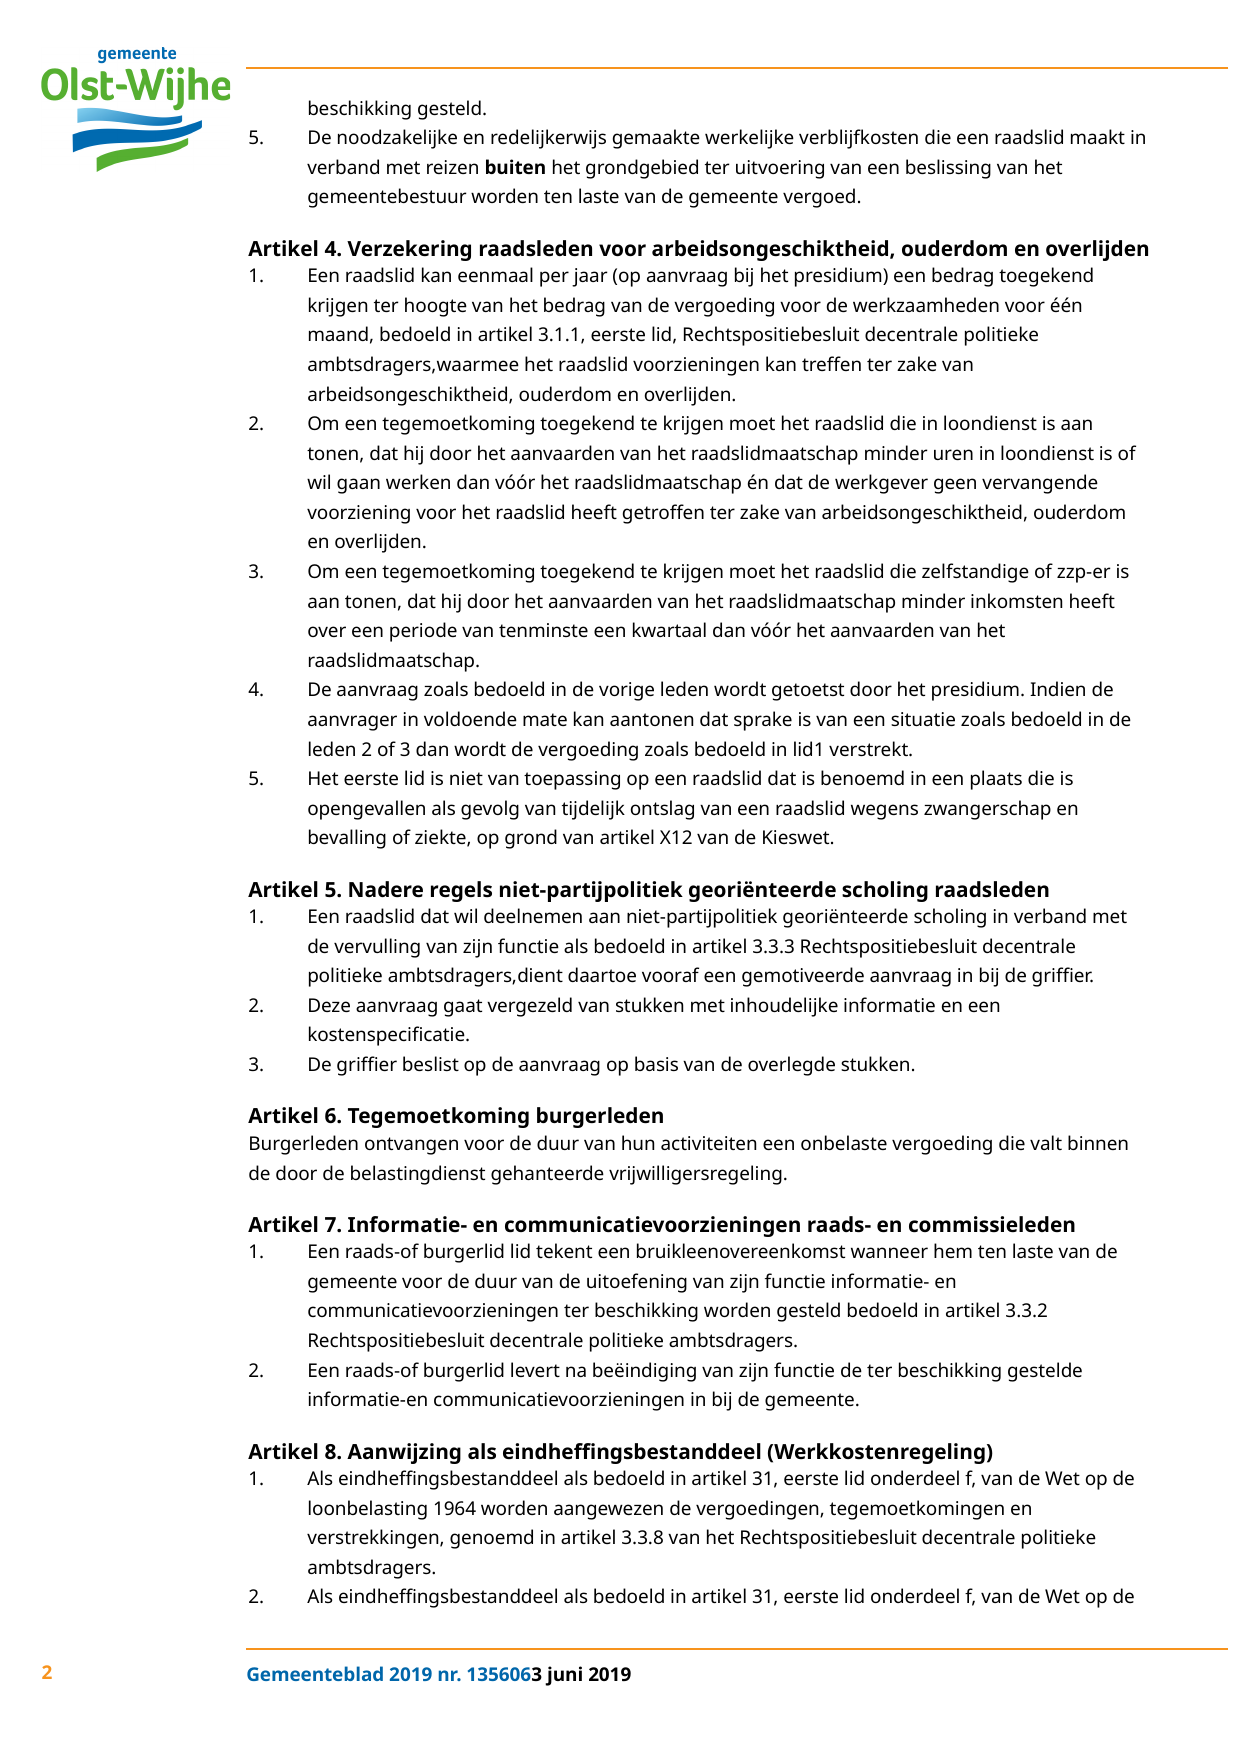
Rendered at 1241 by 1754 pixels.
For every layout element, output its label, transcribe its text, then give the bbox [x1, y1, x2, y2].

list Een raadslid dat wil deelnemen aan niet-partijpolitiek georiënteerde scholing in verband met de vervulling van zijn functie als bedoeld in artikel 3.3.3 Rechtspositiebesluit decentrale politieke ambtsdragers,dient daartoe vooraf een gemotiveerde aanvraag in bij de griffier. [248, 903, 1152, 988]
text Artikel 5. Nadere regels niet-partijpolitiek georiënteerde scholing raadsleden [248, 875, 1152, 903]
list Een raads-of burgerlid levert na beëindiging van zijn functie de ter beschikking gestelde informatie-en communicatievoorzieningen in bij de gemeente. [248, 1357, 1152, 1412]
text Artikel 6. Tegemoetkoming burgerleden [248, 1102, 1152, 1130]
list Een raadslid kan eenmaal per jaar (op aanvraag bij het presidium) een bedrag toegekend krijgen ter hoogte van het bedrag van de vergoeding voor de werkzaamheden voor één maand, bedoeld in artikel 3.1.1, eerste lid, Rechtspositiebesluit decentrale politieke ambtsdragers,waarmee het raadslid voorzieningen kan treffen ter zake van arbeidsongeschiktheid, ouderdom en overlijden. [248, 262, 1152, 406]
list Als eindheffingsbestanddeel als bedoeld in artikel 31, eerste lid onderdeel f, van de Wet op de loonbelasting 1964 worden aangewezen de vergoedingen, tegemoetkomingen en verstrekkingen, genoemd in artikel 3.3.8 van het Rechtspositiebesluit decentrale politieke ambtsdragers. [248, 1465, 1152, 1580]
list De griffier beslist op de aanvraag op basis van de overlegde stukken. [248, 1051, 1152, 1077]
list De noodzakelijke en redelijkerwijs gemaakte werkelijke verblijfkosten die een raadslid maakt in verband met reizen buiten het grondgebied ter uitvoering van een beslissing van het gemeentebestuur worden ten laste van de gemeente vergoed. [248, 124, 1152, 209]
text Burgerleden ontvangen voor de duur van hun activiteiten een onbelaste vergoeding die valt binnen de door de belastingdienst gehanteerde vrijwilligersregeling. [248, 1130, 1152, 1185]
list Deze aanvraag gaat vergezeld van stukken met inhoudelijke informatie en een kostenspecificatie. [248, 992, 1152, 1047]
text Artikel 4. Verzekering raadsleden voor arbeidsongeschiktheid, ouderdom en overlijden [248, 234, 1152, 262]
list Een raads-of burgerlid lid tekent een bruikleenovereenkomst wanneer hem ten laste van de gemeente voor de duur van de uitoefening van zijn functie informatie- en communicatievoorzieningen ter beschikking worden gesteld bedoeld in artikel 3.3.2 Rechtspositiebesluit decentrale politieke ambtsdragers. [248, 1238, 1152, 1353]
text Artikel 8. Aanwijzing als eindheffingsbestanddeel (Werkkostenregeling) [248, 1437, 1152, 1465]
list De aanvraag zoals bedoeld in de vorige leden wordt getoetst door het presidium. Indien de aanvrager in voldoende mate kan aantonen dat sprake is van een situatie zoals bedoeld in de leden 2 of 3 dan wordt de vergoeding zoals bedoeld in lid1 verstrekt. [248, 677, 1152, 761]
list Als eindheffingsbestanddeel als bedoeld in artikel 31, eerste lid onderdeel f, van de Wet op de [248, 1584, 1152, 1609]
list Om een tegemoetkoming toegekend te krijgen moet het raadslid die zelfstandige of zzp-er is aan tonen, dat hij door het aanvaarden van het raadslidmaatschap minder inkomsten heeft over een periode van tenminste een kwartaal dan vóór het aanvaarden van het raadslidmaatschap. [248, 558, 1152, 673]
picture [41, 47, 231, 172]
list Het eerste lid is niet van toepassing op een raadslid dat is benoemd in een plaats die is opengevallen als gevolg van tijdelijk ontslag van een raadslid wegens zwangerschap en bevalling of ziekte, op grond van artikel X12 van de Kieswet. [248, 765, 1152, 850]
list beschikking gesteld. [248, 95, 1152, 121]
list Om een tegemoetkoming toegekend te krijgen moet het raadslid die in loondienst is aan tonen, dat hij door het aanvaarden van het raadslidmaatschap minder uren in loondienst is of wil gaan werken dan vóór het raadslidmaatschap én dat de werkgever geen vervangende voorziening voor het raadslid heeft getroffen ter zake van arbeidsongeschiktheid, ouderdom en overlijden. [248, 410, 1152, 554]
text Artikel 7. Informatie- en communicatievoorzieningen raads- en commissieleden [248, 1210, 1152, 1238]
